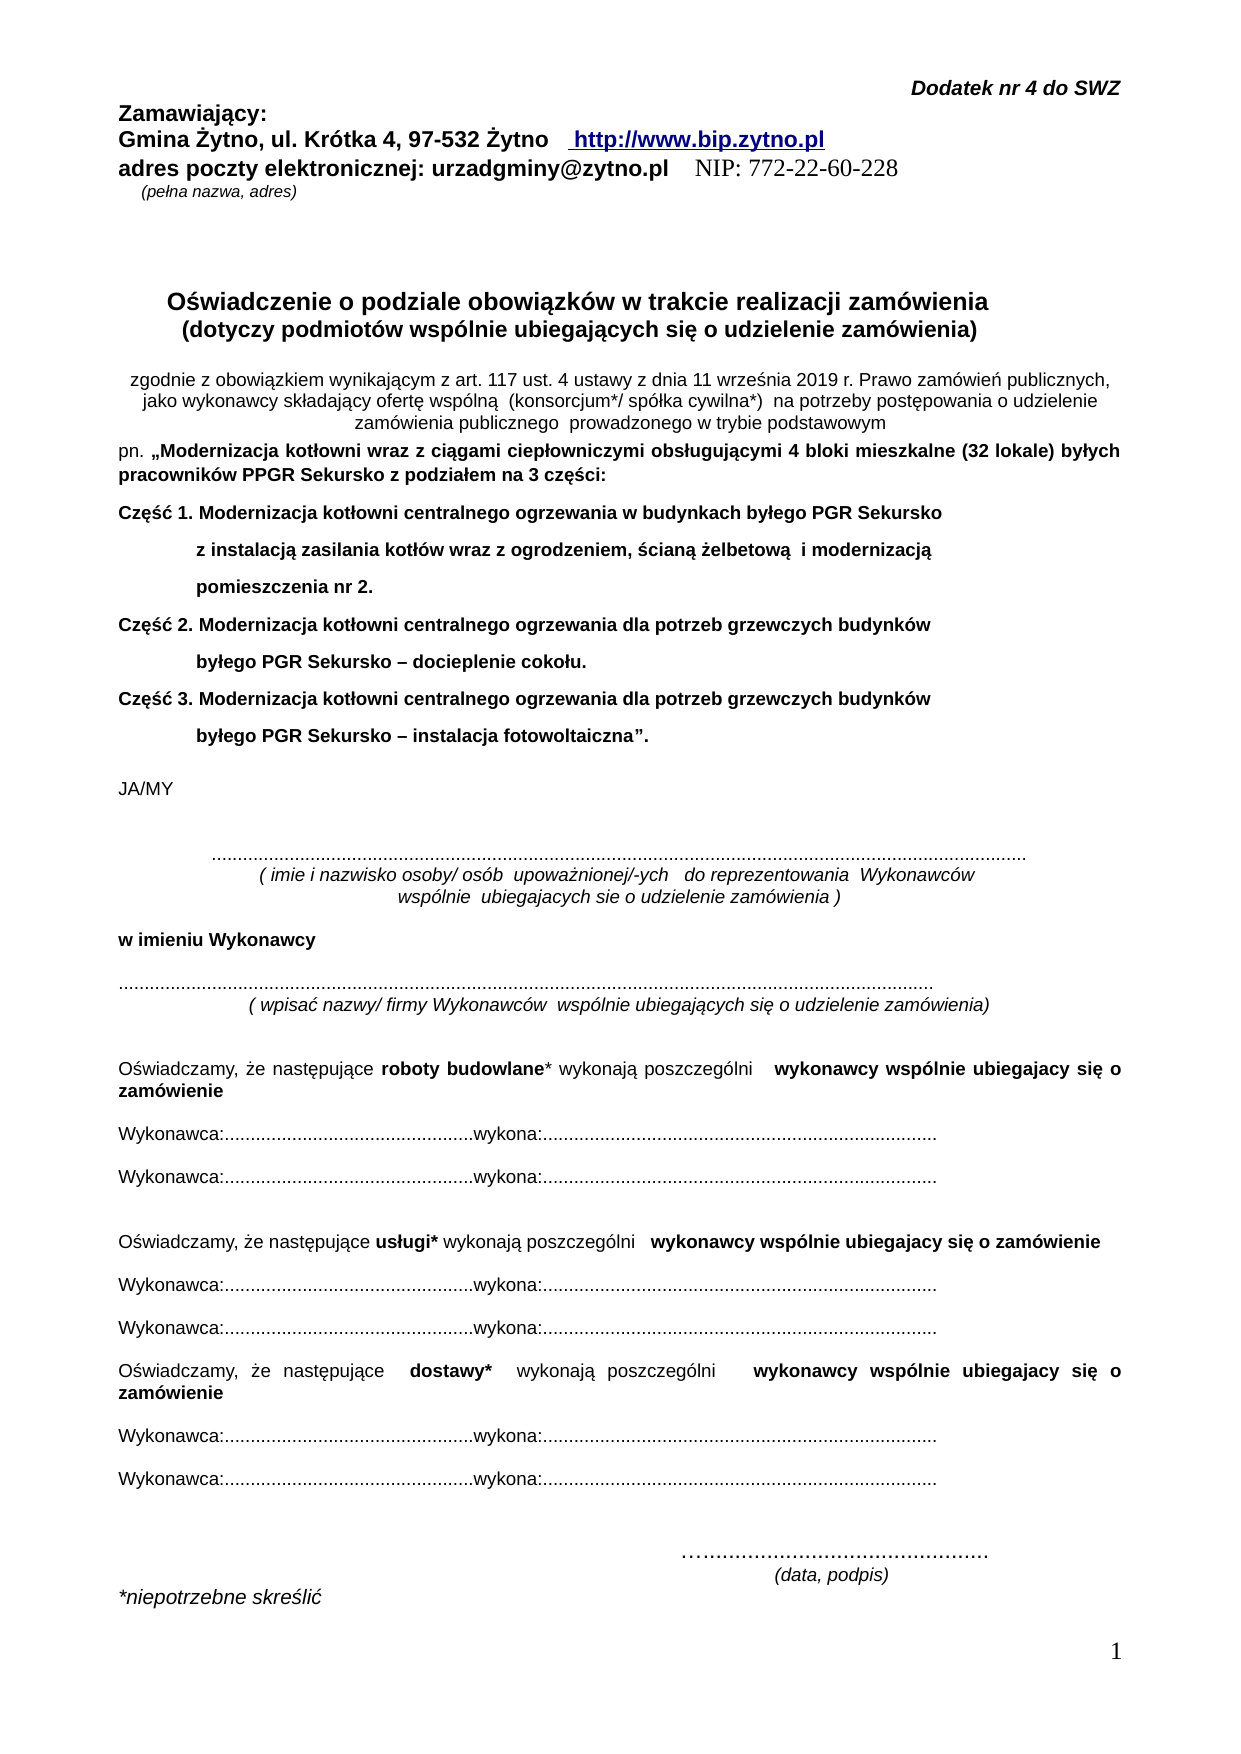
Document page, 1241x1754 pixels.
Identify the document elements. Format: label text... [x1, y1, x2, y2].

text Część 1. Modernizacja kotłowni centralnego ogrzewania w budynkach byłego PGR Sekursko [118, 501, 1122, 523]
text Oświadczenie o podziale obowiązków w trakcie realizacji zamówienia (dotyczy podmiotów wspólnie ubiegających się o udzielenie zamówienia) [118, 287, 1122, 342]
text pn. „Modernizacja kotłowni wraz z ciągami ciepłowniczymi obsługującymi 4 bloki mieszkalne (32 lokale) byłych pracowników PPGR Sekursko z podziałem na 3 części: [118, 439, 1122, 486]
text adres poczty elektronicznej: urzadgminy@zytno.pl NIP: 772-22-60-228 [118, 153, 1122, 182]
text (data, podpis) [118, 1564, 1122, 1585]
text JA/MY [118, 778, 1122, 799]
text Oświadczamy, że następujące dostawy* wykonają poszczególni wykonawcy wspólnie ubiegajacy się o zamówienie [118, 1360, 1122, 1403]
text Wykonawca:................................................wykona:............................................................................ [118, 1274, 1122, 1295]
text Zamawiający: [118, 100, 1122, 126]
text pomieszczenia nr 2. [118, 576, 1122, 598]
text Część 2. Modernizacja kotłowni centralnego ogrzewania dla potrzeb grzewczych budynków [118, 613, 1122, 635]
text Wykonawca:................................................wykona:............................................................................ [118, 1317, 1122, 1338]
text Wykonawca:................................................wykona:............................................................................ [118, 1425, 1122, 1446]
text Wykonawca:................................................wykona:............................................................................ [118, 1123, 1122, 1144]
text ............................................................................................................................................................. [118, 842, 1122, 864]
text Wykonawca:................................................wykona:............................................................................ [118, 1166, 1122, 1187]
text Oświadczamy, że następujące usługi* wykonają poszczególni wykonawcy wspólnie ubiegajacy się o zamówienie [118, 1231, 1122, 1252]
text byłego PGR Sekursko – docieplenie cokołu. [118, 651, 1122, 672]
text Oświadczamy, że następujące roboty budowlane* wykonają poszczególni wykonawcy wspólnie ubiegajacy się o zamówienie [118, 1058, 1122, 1101]
text Część 3. Modernizacja kotłowni centralnego ogrzewania dla potrzeb grzewczych budynków [118, 688, 1122, 709]
text ( wpisać nazwy/ firmy Wykonawców wspólnie ubiegających się o udzielenie zamówienia) [118, 993, 1122, 1015]
text …............................................. [118, 1537, 1122, 1564]
text ............................................................................................................................................................. [118, 972, 1122, 993]
text w imieniu Wykonawcy [118, 929, 1122, 950]
text zgodnie z obowiązkiem wynikającym z art. 117 ust. 4 ustawy z dnia 11 września 2019 r. Prawo zamówień publicznych, jako wykonawcy składający ofertę wspólną (konsorcjum*/ spółka cywilna*) na potrzeby postępowania o udzielenie zamówienia publicznego prowadzonego w trybie podstawowym [118, 368, 1122, 433]
text *niepotrzebne skreślić [118, 1585, 1122, 1609]
text (pełna nazwa, adres) [118, 182, 1122, 201]
text Dodatek nr 4 do SWZ [118, 74, 1122, 100]
text Wykonawca:................................................wykona:............................................................................ [118, 1468, 1122, 1489]
text byłego PGR Sekursko – instalacja fotowoltaiczna”. [118, 725, 1122, 747]
text Gmina Żytno, ul. Krótka 4, 97-532 Żytno http://www.bip.zytno.pl [118, 126, 1122, 153]
text z instalacją zasilania kotłów wraz z ogrodzeniem, ścianą żelbetową i modernizacją [118, 539, 1122, 560]
text ( imie i nazwisko osoby/ osób upoważnionej/-ych do reprezentowania Wykonawców wspólnie ubiegajacych sie o udzielenie zamówienia ) [118, 864, 1122, 907]
